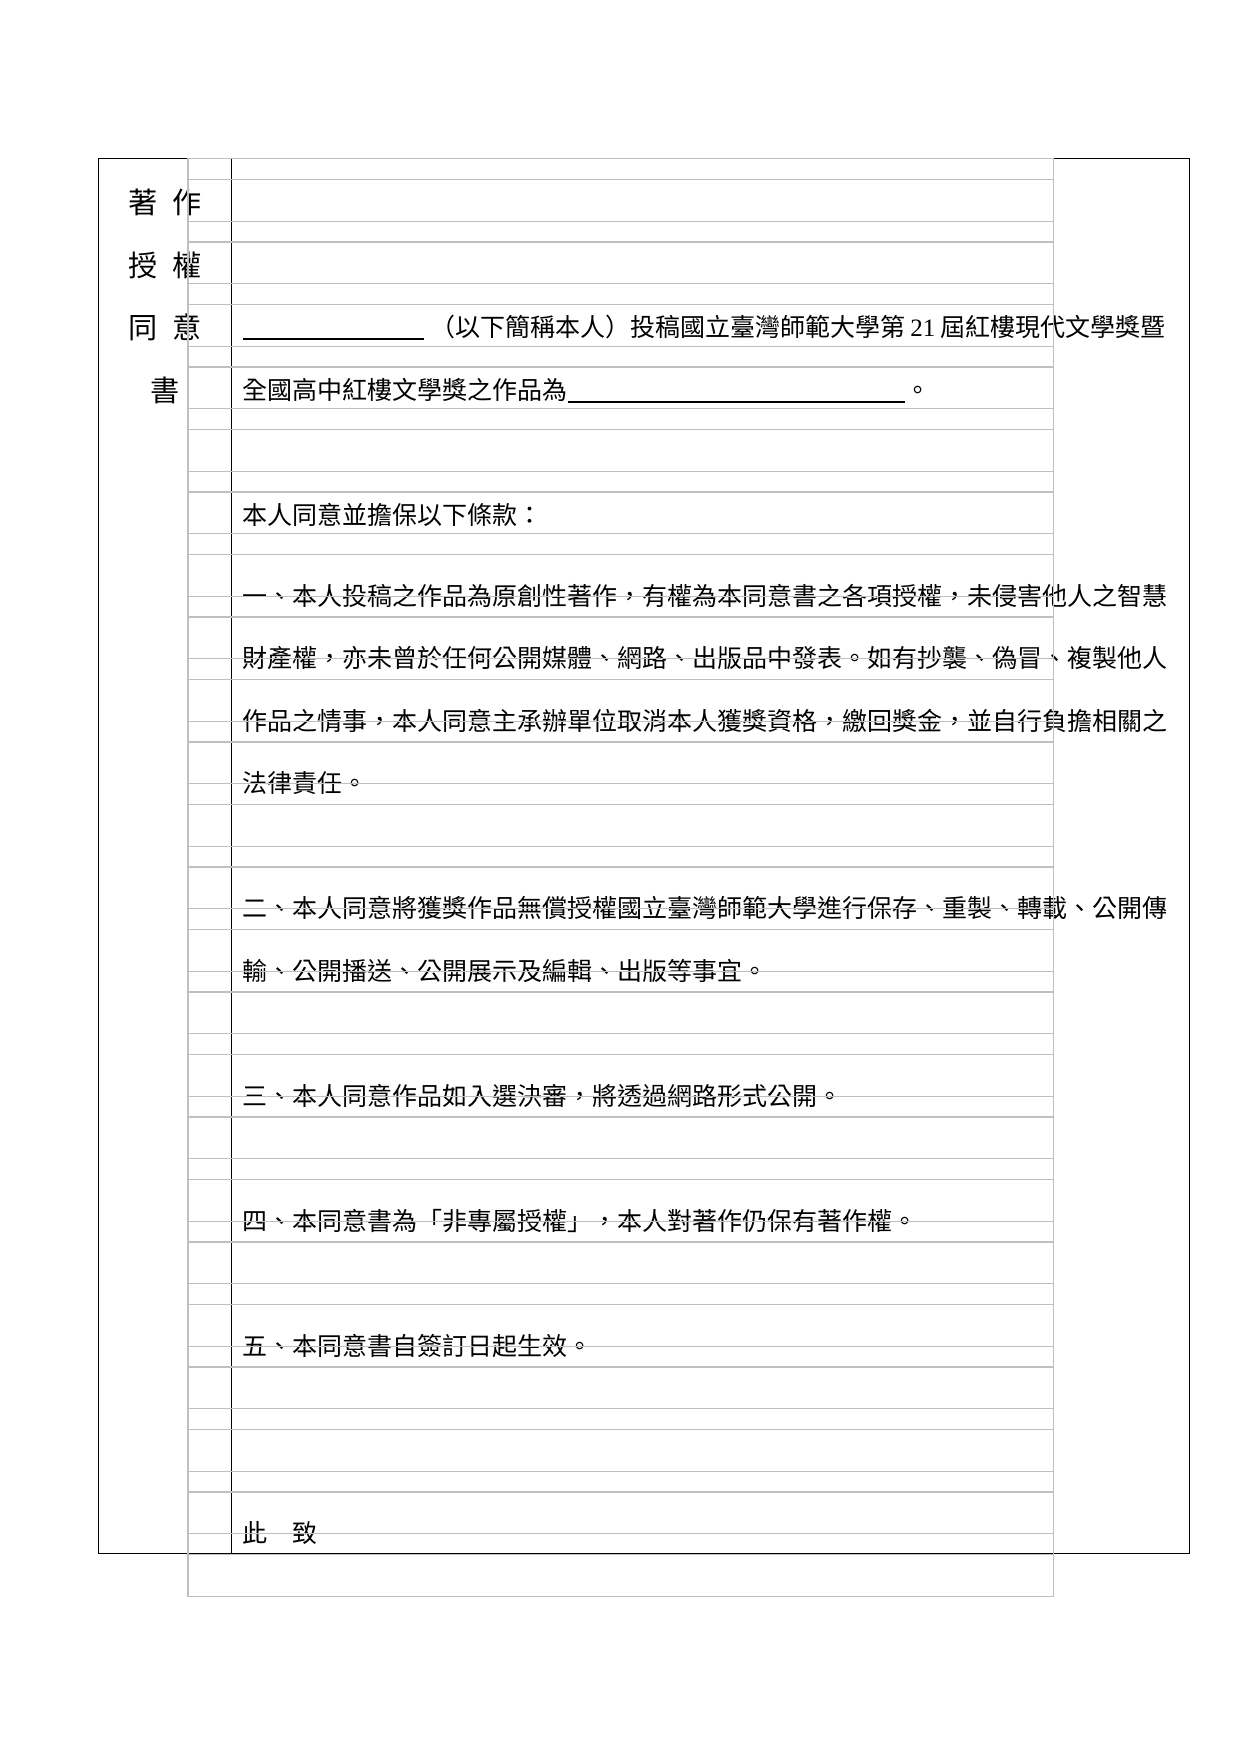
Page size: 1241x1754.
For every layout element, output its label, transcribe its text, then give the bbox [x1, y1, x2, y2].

table_cell 著 作 授 權 同 意 書 [189, 909, 231, 929]
table_cell 著 作 授 權 同 意 書 [189, 555, 231, 596]
table_cell （以下簡稱本人）投稿國立臺灣師範大學第21屆紅樓現代文學獎暨全國高中紅樓文學獎之作品為 。 本人同意並擔保以下條款： 一、本人投稿之作品為原創性著作，有權為本同意書之各項授權，未侵害他人之智慧財產權，亦未曾於任何公開媒體、網路、出版品中發表。如有抄襲、偽冒、複製他人作品之情事，本人同意主承辦單位取消本人獲獎資格，繳回獎金，並自行負擔相關之法律責任。 二、本人同意將獲獎作品無償授權國立臺灣師範大學進行保存、重製、轉載、公開傳輸、公開播送、公開展示及編輯、出版等事宜。 三、本人同意作品如入選決審，將透過網路形式公開。 四、本同意書為「非專屬授權」，本人對著作仍保有著作權。 五、本同意書自簽訂日起生效。 此 致 國立臺灣師範大學 立同意書人或法定代理人（簽名）： 身分證∕居留證字號： 行動電話： 電子信箱： 通訊地址： 中華民國 年 月 日 [1054, 159, 1189, 1552]
table_cell 著 作 授 權 同 意 書 [189, 1055, 231, 1096]
table_cell （以下簡稱本人）投稿國立臺灣師範大學第21屆紅樓現代文學獎暨全國高中紅樓文學獎之作品為 。 本人同意並擔保以下條款： 一、本人投稿之作品為原創性著作，有權為本同意書之各項授權，未侵害他人之智慧財產權，亦未曾於任何公開媒體、網路、出版品中發表。如有抄襲、偽冒、複製他人作品之情事，本人同意主承辦單位取消本人獲獎資格，繳回獎金，並自行負擔相關之法律責任。 二、本人同意將獲獎作品無償授權國立臺灣師範大學進行保存、重製、轉載、公開傳輸、公開播送、公開展示及編輯、出版等事宜。 三、本人同意作品如入選決審，將透過網路形式公開。 四、本同意書為「非專屬授權」，本人對著作仍保有著作權。 五、本同意書自簽訂日起生效。 此 致 國立臺灣師範大學 立同意書人或法定代理人（簽名）： 身分證∕居留證字號： 行動電話： 電子信箱： 通訊地址： 中華民國 年 月 日 [232, 909, 1053, 929]
table_cell （以下簡稱本人）投稿國立臺灣師範大學第21屆紅樓現代文學獎暨全國高中紅樓文學獎之作品為 。 本人同意並擔保以下條款： 一、本人投稿之作品為原創性著作，有權為本同意書之各項授權，未侵害他人之智慧財產權，亦未曾於任何公開媒體、網路、出版品中發表。如有抄襲、偽冒、複製他人作品之情事，本人同意主承辦單位取消本人獲獎資格，繳回獎金，並自行負擔相關之法律責任。 二、本人同意將獲獎作品無償授權國立臺灣師範大學進行保存、重製、轉載、公開傳輸、公開播送、公開展示及編輯、出版等事宜。 三、本人同意作品如入選決審，將透過網路形式公開。 四、本同意書為「非專屬授權」，本人對著作仍保有著作權。 五、本同意書自簽訂日起生效。 此 致 國立臺灣師範大學 立同意書人或法定代理人（簽名）： 身分證∕居留證字號： 行動電話： 電子信箱： 通訊地址： 中華民國 年 月 日 [232, 430, 1053, 471]
table_cell （以下簡稱本人）投稿國立臺灣師範大學第21屆紅樓現代文學獎暨全國高中紅樓文學獎之作品為 。 本人同意並擔保以下條款： 一、本人投稿之作品為原創性著作，有權為本同意書之各項授權，未侵害他人之智慧財產權，亦未曾於任何公開媒體、網路、出版品中發表。如有抄襲、偽冒、複製他人作品之情事，本人同意主承辦單位取消本人獲獎資格，繳回獎金，並自行負擔相關之法律責任。 二、本人同意將獲獎作品無償授權國立臺灣師範大學進行保存、重製、轉載、公開傳輸、公開播送、公開展示及編輯、出版等事宜。 三、本人同意作品如入選決審，將透過網路形式公開。 四、本同意書為「非專屬授權」，本人對著作仍保有著作權。 五、本同意書自簽訂日起生效。 此 致 國立臺灣師範大學 立同意書人或法定代理人（簽名）： 身分證∕居留證字號： 行動電話： 電子信箱： 通訊地址： 中華民國 年 月 日 [232, 284, 1053, 304]
table_cell （以下簡稱本人）投稿國立臺灣師範大學第21屆紅樓現代文學獎暨全國高中紅樓文學獎之作品為 。 本人同意並擔保以下條款： 一、本人投稿之作品為原創性著作，有權為本同意書之各項授權，未侵害他人之智慧財產權，亦未曾於任何公開媒體、網路、出版品中發表。如有抄襲、偽冒、複製他人作品之情事，本人同意主承辦單位取消本人獲獎資格，繳回獎金，並自行負擔相關之法律責任。 二、本人同意將獲獎作品無償授權國立臺灣師範大學進行保存、重製、轉載、公開傳輸、公開播送、公開展示及編輯、出版等事宜。 三、本人同意作品如入選決審，將透過網路形式公開。 四、本同意書為「非專屬授權」，本人對著作仍保有著作權。 五、本同意書自簽訂日起生效。 此 致 國立臺灣師範大學 立同意書人或法定代理人（簽名）： 身分證∕居留證字號： 行動電話： 電子信箱： 通訊地址： 中華民國 年 月 日 [232, 347, 1053, 366]
table_cell （以下簡稱本人）投稿國立臺灣師範大學第21屆紅樓現代文學獎暨全國高中紅樓文學獎之作品為 。 本人同意並擔保以下條款： 一、本人投稿之作品為原創性著作，有權為本同意書之各項授權，未侵害他人之智慧財產權，亦未曾於任何公開媒體、網路、出版品中發表。如有抄襲、偽冒、複製他人作品之情事，本人同意主承辦單位取消本人獲獎資格，繳回獎金，並自行負擔相關之法律責任。 二、本人同意將獲獎作品無償授權國立臺灣師範大學進行保存、重製、轉載、公開傳輸、公開播送、公開展示及編輯、出版等事宜。 三、本人同意作品如入選決審，將透過網路形式公開。 四、本同意書為「非專屬授權」，本人對著作仍保有著作權。 五、本同意書自簽訂日起生效。 此 致 國立臺灣師範大學 立同意書人或法定代理人（簽名）： 身分證∕居留證字號： 行動電話： 電子信箱： 通訊地址： 中華民國 年 月 日 [232, 993, 1053, 1033]
table_cell 著 作 授 權 同 意 書 [189, 743, 231, 783]
table_cell 著 作 授 權 同 意 書 [189, 493, 231, 533]
table_cell （以下簡稱本人）投稿國立臺灣師範大學第21屆紅樓現代文學獎暨全國高中紅樓文學獎之作品為 。 本人同意並擔保以下條款： 一、本人投稿之作品為原創性著作，有權為本同意書之各項授權，未侵害他人之智慧財產權，亦未曾於任何公開媒體、網路、出版品中發表。如有抄襲、偽冒、複製他人作品之情事，本人同意主承辦單位取消本人獲獎資格，繳回獎金，並自行負擔相關之法律責任。 二、本人同意將獲獎作品無償授權國立臺灣師範大學進行保存、重製、轉載、公開傳輸、公開播送、公開展示及編輯、出版等事宜。 三、本人同意作品如入選決審，將透過網路形式公開。 四、本同意書為「非專屬授權」，本人對著作仍保有著作權。 五、本同意書自簽訂日起生效。 此 致 國立臺灣師範大學 立同意書人或法定代理人（簽名）： 身分證∕居留證字號： 行動電話： 電子信箱： 通訊地址： 中華民國 年 月 日 [232, 159, 1053, 179]
table_cell （以下簡稱本人）投稿國立臺灣師範大學第21屆紅樓現代文學獎暨全國高中紅樓文學獎之作品為 。 本人同意並擔保以下條款： 一、本人投稿之作品為原創性著作，有權為本同意書之各項授權，未侵害他人之智慧財產權，亦未曾於任何公開媒體、網路、出版品中發表。如有抄襲、偽冒、複製他人作品之情事，本人同意主承辦單位取消本人獲獎資格，繳回獎金，並自行負擔相關之法律責任。 二、本人同意將獲獎作品無償授權國立臺灣師範大學進行保存、重製、轉載、公開傳輸、公開播送、公開展示及編輯、出版等事宜。 三、本人同意作品如入選決審，將透過網路形式公開。 四、本同意書為「非專屬授權」，本人對著作仍保有著作權。 五、本同意書自簽訂日起生效。 此 致 國立臺灣師範大學 立同意書人或法定代理人（簽名）： 身分證∕居留證字號： 行動電話： 電子信箱： 通訊地址： 中華民國 年 月 日 [232, 972, 1053, 991]
table_cell （以下簡稱本人）投稿國立臺灣師範大學第21屆紅樓現代文學獎暨全國高中紅樓文學獎之作品為 。 本人同意並擔保以下條款： 一、本人投稿之作品為原創性著作，有權為本同意書之各項授權，未侵害他人之智慧財產權，亦未曾於任何公開媒體、網路、出版品中發表。如有抄襲、偽冒、複製他人作品之情事，本人同意主承辦單位取消本人獲獎資格，繳回獎金，並自行負擔相關之法律責任。 二、本人同意將獲獎作品無償授權國立臺灣師範大學進行保存、重製、轉載、公開傳輸、公開播送、公開展示及編輯、出版等事宜。 三、本人同意作品如入選決審，將透過網路形式公開。 四、本同意書為「非專屬授權」，本人對著作仍保有著作權。 五、本同意書自簽訂日起生效。 此 致 國立臺灣師範大學 立同意書人或法定代理人（簽名）： 身分證∕居留證字號： 行動電話： 電子信箱： 通訊地址： 中華民國 年 月 日 [232, 743, 1053, 783]
table_cell 著 作 授 權 同 意 書 [189, 597, 231, 616]
table_cell （以下簡稱本人）投稿國立臺灣師範大學第21屆紅樓現代文學獎暨全國高中紅樓文學獎之作品為 。 本人同意並擔保以下條款： 一、本人投稿之作品為原創性著作，有權為本同意書之各項授權，未侵害他人之智慧財產權，亦未曾於任何公開媒體、網路、出版品中發表。如有抄襲、偽冒、複製他人作品之情事，本人同意主承辦單位取消本人獲獎資格，繳回獎金，並自行負擔相關之法律責任。 二、本人同意將獲獎作品無償授權國立臺灣師範大學進行保存、重製、轉載、公開傳輸、公開播送、公開展示及編輯、出版等事宜。 三、本人同意作品如入選決審，將透過網路形式公開。 四、本同意書為「非專屬授權」，本人對著作仍保有著作權。 五、本同意書自簽訂日起生效。 此 致 國立臺灣師範大學 立同意書人或法定代理人（簽名）： 身分證∕居留證字號： 行動電話： 電子信箱： 通訊地址： 中華民國 年 月 日 [232, 930, 1053, 971]
table_cell 著 作 授 權 同 意 書 [189, 1493, 231, 1533]
table_cell 著 作 授 權 同 意 書 [189, 680, 231, 721]
table_cell （以下簡稱本人）投稿國立臺灣師範大學第21屆紅樓現代文學獎暨全國高中紅樓文學獎之作品為 。 本人同意並擔保以下條款： 一、本人投稿之作品為原創性著作，有權為本同意書之各項授權，未侵害他人之智慧財產權，亦未曾於任何公開媒體、網路、出版品中發表。如有抄襲、偽冒、複製他人作品之情事，本人同意主承辦單位取消本人獲獎資格，繳回獎金，並自行負擔相關之法律責任。 二、本人同意將獲獎作品無償授權國立臺灣師範大學進行保存、重製、轉載、公開傳輸、公開播送、公開展示及編輯、出版等事宜。 三、本人同意作品如入選決審，將透過網路形式公開。 四、本同意書為「非專屬授權」，本人對著作仍保有著作權。 五、本同意書自簽訂日起生效。 此 致 國立臺灣師範大學 立同意書人或法定代理人（簽名）： 身分證∕居留證字號： 行動電話： 電子信箱： 通訊地址： 中華民國 年 月 日 [232, 534, 1053, 554]
table_cell （以下簡稱本人）投稿國立臺灣師範大學第21屆紅樓現代文學獎暨全國高中紅樓文學獎之作品為 。 本人同意並擔保以下條款： 一、本人投稿之作品為原創性著作，有權為本同意書之各項授權，未侵害他人之智慧財產權，亦未曾於任何公開媒體、網路、出版品中發表。如有抄襲、偽冒、複製他人作品之情事，本人同意主承辦單位取消本人獲獎資格，繳回獎金，並自行負擔相關之法律責任。 二、本人同意將獲獎作品無償授權國立臺灣師範大學進行保存、重製、轉載、公開傳輸、公開播送、公開展示及編輯、出版等事宜。 三、本人同意作品如入選決審，將透過網路形式公開。 四、本同意書為「非專屬授權」，本人對著作仍保有著作權。 五、本同意書自簽訂日起生效。 此 致 國立臺灣師範大學 立同意書人或法定代理人（簽名）： 身分證∕居留證字號： 行動電話： 電子信箱： 通訊地址： 中華民國 年 月 日 [232, 1347, 1053, 1366]
table_cell （以下簡稱本人）投稿國立臺灣師範大學第21屆紅樓現代文學獎暨全國高中紅樓文學獎之作品為 。 本人同意並擔保以下條款： 一、本人投稿之作品為原創性著作，有權為本同意書之各項授權，未侵害他人之智慧財產權，亦未曾於任何公開媒體、網路、出版品中發表。如有抄襲、偽冒、複製他人作品之情事，本人同意主承辦單位取消本人獲獎資格，繳回獎金，並自行負擔相關之法律責任。 二、本人同意將獲獎作品無償授權國立臺灣師範大學進行保存、重製、轉載、公開傳輸、公開播送、公開展示及編輯、出版等事宜。 三、本人同意作品如入選決審，將透過網路形式公開。 四、本同意書為「非專屬授權」，本人對著作仍保有著作權。 五、本同意書自簽訂日起生效。 此 致 國立臺灣師範大學 立同意書人或法定代理人（簽名）： 身分證∕居留證字號： 行動電話： 電子信箱： 通訊地址： 中華民國 年 月 日 [232, 472, 1053, 491]
table_cell 著 作 授 權 同 意 書 [189, 659, 231, 679]
table_cell （以下簡稱本人）投稿國立臺灣師範大學第21屆紅樓現代文學獎暨全國高中紅樓文學獎之作品為 。 本人同意並擔保以下條款： 一、本人投稿之作品為原創性著作，有權為本同意書之各項授權，未侵害他人之智慧財產權，亦未曾於任何公開媒體、網路、出版品中發表。如有抄襲、偽冒、複製他人作品之情事，本人同意主承辦單位取消本人獲獎資格，繳回獎金，並自行負擔相關之法律責任。 二、本人同意將獲獎作品無償授權國立臺灣師範大學進行保存、重製、轉載、公開傳輸、公開播送、公開展示及編輯、出版等事宜。 三、本人同意作品如入選決審，將透過網路形式公開。 四、本同意書為「非專屬授權」，本人對著作仍保有著作權。 五、本同意書自簽訂日起生效。 此 致 國立臺灣師範大學 立同意書人或法定代理人（簽名）： 身分證∕居留證字號： 行動電話： 電子信箱： 通訊地址： 中華民國 年 月 日 [232, 493, 1053, 533]
table_cell （以下簡稱本人）投稿國立臺灣師範大學第21屆紅樓現代文學獎暨全國高中紅樓文學獎之作品為 。 本人同意並擔保以下條款： 一、本人投稿之作品為原創性著作，有權為本同意書之各項授權，未侵害他人之智慧財產權，亦未曾於任何公開媒體、網路、出版品中發表。如有抄襲、偽冒、複製他人作品之情事，本人同意主承辦單位取消本人獲獎資格，繳回獎金，並自行負擔相關之法律責任。 二、本人同意將獲獎作品無償授權國立臺灣師範大學進行保存、重製、轉載、公開傳輸、公開播送、公開展示及編輯、出版等事宜。 三、本人同意作品如入選決審，將透過網路形式公開。 四、本同意書為「非專屬授權」，本人對著作仍保有著作權。 五、本同意書自簽訂日起生效。 此 致 國立臺灣師範大學 立同意書人或法定代理人（簽名）： 身分證∕居留證字號： 行動電話： 電子信箱： 通訊地址： 中華民國 年 月 日 [232, 409, 1053, 429]
table_cell （以下簡稱本人）投稿國立臺灣師範大學第21屆紅樓現代文學獎暨全國高中紅樓文學獎之作品為 。 本人同意並擔保以下條款： 一、本人投稿之作品為原創性著作，有權為本同意書之各項授權，未侵害他人之智慧財產權，亦未曾於任何公開媒體、網路、出版品中發表。如有抄襲、偽冒、複製他人作品之情事，本人同意主承辦單位取消本人獲獎資格，繳回獎金，並自行負擔相關之法律責任。 二、本人同意將獲獎作品無償授權國立臺灣師範大學進行保存、重製、轉載、公開傳輸、公開播送、公開展示及編輯、出版等事宜。 三、本人同意作品如入選決審，將透過網路形式公開。 四、本同意書為「非專屬授權」，本人對著作仍保有著作權。 五、本同意書自簽訂日起生效。 此 致 國立臺灣師範大學 立同意書人或法定代理人（簽名）： 身分證∕居留證字號： 行動電話： 電子信箱： 通訊地址： 中華民國 年 月 日 [232, 1409, 1053, 1429]
table_cell 著 作 授 權 同 意 書 [189, 159, 231, 179]
table_cell 著 作 授 權 同 意 書 [189, 1118, 231, 1158]
table_cell （以下簡稱本人）投稿國立臺灣師範大學第21屆紅樓現代文學獎暨全國高中紅樓文學獎之作品為 。 本人同意並擔保以下條款： 一、本人投稿之作品為原創性著作，有權為本同意書之各項授權，未侵害他人之智慧財產權，亦未曾於任何公開媒體、網路、出版品中發表。如有抄襲、偽冒、複製他人作品之情事，本人同意主承辦單位取消本人獲獎資格，繳回獎金，並自行負擔相關之法律責任。 二、本人同意將獲獎作品無償授權國立臺灣師範大學進行保存、重製、轉載、公開傳輸、公開播送、公開展示及編輯、出版等事宜。 三、本人同意作品如入選決審，將透過網路形式公開。 四、本同意書為「非專屬授權」，本人對著作仍保有著作權。 五、本同意書自簽訂日起生效。 此 致 國立臺灣師範大學 立同意書人或法定代理人（簽名）： 身分證∕居留證字號： 行動電話： 電子信箱： 通訊地址： 中華民國 年 月 日 [232, 784, 1053, 804]
table_cell 著 作 授 權 同 意 書 [189, 284, 231, 304]
table_cell 著 作 授 權 同 意 書 [189, 1243, 231, 1283]
table_cell （以下簡稱本人）投稿國立臺灣師範大學第21屆紅樓現代文學獎暨全國高中紅樓文學獎之作品為 。 本人同意並擔保以下條款： 一、本人投稿之作品為原創性著作，有權為本同意書之各項授權，未侵害他人之智慧財產權，亦未曾於任何公開媒體、網路、出版品中發表。如有抄襲、偽冒、複製他人作品之情事，本人同意主承辦單位取消本人獲獎資格，繳回獎金，並自行負擔相關之法律責任。 二、本人同意將獲獎作品無償授權國立臺灣師範大學進行保存、重製、轉載、公開傳輸、公開播送、公開展示及編輯、出版等事宜。 三、本人同意作品如入選決審，將透過網路形式公開。 四、本同意書為「非專屬授權」，本人對著作仍保有著作權。 五、本同意書自簽訂日起生效。 此 致 國立臺灣師範大學 立同意書人或法定代理人（簽名）： 身分證∕居留證字號： 行動電話： 電子信箱： 通訊地址： 中華民國 年 月 日 [232, 368, 1053, 408]
table_cell 著 作 授 權 同 意 書 [189, 805, 231, 846]
table_cell （以下簡稱本人）投稿國立臺灣師範大學第21屆紅樓現代文學獎暨全國高中紅樓文學獎之作品為 。 本人同意並擔保以下條款： 一、本人投稿之作品為原創性著作，有權為本同意書之各項授權，未侵害他人之智慧財產權，亦未曾於任何公開媒體、網路、出版品中發表。如有抄襲、偽冒、複製他人作品之情事，本人同意主承辦單位取消本人獲獎資格，繳回獎金，並自行負擔相關之法律責任。 二、本人同意將獲獎作品無償授權國立臺灣師範大學進行保存、重製、轉載、公開傳輸、公開播送、公開展示及編輯、出版等事宜。 三、本人同意作品如入選決審，將透過網路形式公開。 四、本同意書為「非專屬授權」，本人對著作仍保有著作權。 五、本同意書自簽訂日起生效。 此 致 國立臺灣師範大學 立同意書人或法定代理人（簽名）： 身分證∕居留證字號： 行動電話： 電子信箱： 通訊地址： 中華民國 年 月 日 [232, 243, 1053, 283]
table_cell 著 作 授 權 同 意 書 [189, 430, 231, 471]
table_cell （以下簡稱本人）投稿國立臺灣師範大學第21屆紅樓現代文學獎暨全國高中紅樓文學獎之作品為 。 本人同意並擔保以下條款： 一、本人投稿之作品為原創性著作，有權為本同意書之各項授權，未侵害他人之智慧財產權，亦未曾於任何公開媒體、網路、出版品中發表。如有抄襲、偽冒、複製他人作品之情事，本人同意主承辦單位取消本人獲獎資格，繳回獎金，並自行負擔相關之法律責任。 二、本人同意將獲獎作品無償授權國立臺灣師範大學進行保存、重製、轉載、公開傳輸、公開播送、公開展示及編輯、出版等事宜。 三、本人同意作品如入選決審，將透過網路形式公開。 四、本同意書為「非專屬授權」，本人對著作仍保有著作權。 五、本同意書自簽訂日起生效。 此 致 國立臺灣師範大學 立同意書人或法定代理人（簽名）： 身分證∕居留證字號： 行動電話： 電子信箱： 通訊地址： 中華民國 年 月 日 [232, 868, 1053, 908]
table_cell 著 作 授 權 同 意 書 [189, 618, 231, 658]
table_cell （以下簡稱本人）投稿國立臺灣師範大學第21屆紅樓現代文學獎暨全國高中紅樓文學獎之作品為 。 本人同意並擔保以下條款： 一、本人投稿之作品為原創性著作，有權為本同意書之各項授權，未侵害他人之智慧財產權，亦未曾於任何公開媒體、網路、出版品中發表。如有抄襲、偽冒、複製他人作品之情事，本人同意主承辦單位取消本人獲獎資格，繳回獎金，並自行負擔相關之法律責任。 二、本人同意將獲獎作品無償授權國立臺灣師範大學進行保存、重製、轉載、公開傳輸、公開播送、公開展示及編輯、出版等事宜。 三、本人同意作品如入選決審，將透過網路形式公開。 四、本同意書為「非專屬授權」，本人對著作仍保有著作權。 五、本同意書自簽訂日起生效。 此 致 國立臺灣師範大學 立同意書人或法定代理人（簽名）： 身分證∕居留證字號： 行動電話： 電子信箱： 通訊地址： 中華民國 年 月 日 [232, 680, 1053, 721]
table_cell （以下簡稱本人）投稿國立臺灣師範大學第21屆紅樓現代文學獎暨全國高中紅樓文學獎之作品為 。 本人同意並擔保以下條款： 一、本人投稿之作品為原創性著作，有權為本同意書之各項授權，未侵害他人之智慧財產權，亦未曾於任何公開媒體、網路、出版品中發表。如有抄襲、偽冒、複製他人作品之情事，本人同意主承辦單位取消本人獲獎資格，繳回獎金，並自行負擔相關之法律責任。 二、本人同意將獲獎作品無償授權國立臺灣師範大學進行保存、重製、轉載、公開傳輸、公開播送、公開展示及編輯、出版等事宜。 三、本人同意作品如入選決審，將透過網路形式公開。 四、本同意書為「非專屬授權」，本人對著作仍保有著作權。 五、本同意書自簽訂日起生效。 此 致 國立臺灣師範大學 立同意書人或法定代理人（簽名）： 身分證∕居留證字號： 行動電話： 電子信箱： 通訊地址： 中華民國 年 月 日 [232, 722, 1053, 741]
table_cell 著 作 授 權 同 意 書 [189, 847, 231, 866]
table_cell 著 作 授 權 同 意 書 [189, 1180, 231, 1221]
table_cell 著 作 授 權 同 意 書 [189, 409, 231, 429]
table_cell 著 作 授 權 同 意 書 [189, 1305, 231, 1346]
table_cell （以下簡稱本人）投稿國立臺灣師範大學第21屆紅樓現代文學獎暨全國高中紅樓文學獎之作品為 。 本人同意並擔保以下條款： 一、本人投稿之作品為原創性著作，有權為本同意書之各項授權，未侵害他人之智慧財產權，亦未曾於任何公開媒體、網路、出版品中發表。如有抄襲、偽冒、複製他人作品之情事，本人同意主承辦單位取消本人獲獎資格，繳回獎金，並自行負擔相關之法律責任。 二、本人同意將獲獎作品無償授權國立臺灣師範大學進行保存、重製、轉載、公開傳輸、公開播送、公開展示及編輯、出版等事宜。 三、本人同意作品如入選決審，將透過網路形式公開。 四、本同意書為「非專屬授權」，本人對著作仍保有著作權。 五、本同意書自簽訂日起生效。 此 致 國立臺灣師範大學 立同意書人或法定代理人（簽名）： 身分證∕居留證字號： 行動電話： 電子信箱： 通訊地址： 中華民國 年 月 日 [232, 1243, 1053, 1283]
table_cell 著 作 授 權 同 意 書 [189, 243, 231, 283]
table_cell （以下簡稱本人）投稿國立臺灣師範大學第21屆紅樓現代文學獎暨全國高中紅樓文學獎之作品為 。 本人同意並擔保以下條款： 一、本人投稿之作品為原創性著作，有權為本同意書之各項授權，未侵害他人之智慧財產權，亦未曾於任何公開媒體、網路、出版品中發表。如有抄襲、偽冒、複製他人作品之情事，本人同意主承辦單位取消本人獲獎資格，繳回獎金，並自行負擔相關之法律責任。 二、本人同意將獲獎作品無償授權國立臺灣師範大學進行保存、重製、轉載、公開傳輸、公開播送、公開展示及編輯、出版等事宜。 三、本人同意作品如入選決審，將透過網路形式公開。 四、本同意書為「非專屬授權」，本人對著作仍保有著作權。 五、本同意書自簽訂日起生效。 此 致 國立臺灣師範大學 立同意書人或法定代理人（簽名）： 身分證∕居留證字號： 行動電話： 電子信箱： 通訊地址： 中華民國 年 月 日 [232, 597, 1053, 616]
table_cell 著 作 授 權 同 意 書 [99, 159, 187, 1552]
table_cell 著 作 授 權 同 意 書 [189, 347, 231, 366]
table_cell （以下簡稱本人）投稿國立臺灣師範大學第21屆紅樓現代文學獎暨全國高中紅樓文學獎之作品為 。 本人同意並擔保以下條款： 一、本人投稿之作品為原創性著作，有權為本同意書之各項授權，未侵害他人之智慧財產權，亦未曾於任何公開媒體、網路、出版品中發表。如有抄襲、偽冒、複製他人作品之情事，本人同意主承辦單位取消本人獲獎資格，繳回獎金，並自行負擔相關之法律責任。 二、本人同意將獲獎作品無償授權國立臺灣師範大學進行保存、重製、轉載、公開傳輸、公開播送、公開展示及編輯、出版等事宜。 三、本人同意作品如入選決審，將透過網路形式公開。 四、本同意書為「非專屬授權」，本人對著作仍保有著作權。 五、本同意書自簽訂日起生效。 此 致 國立臺灣師範大學 立同意書人或法定代理人（簽名）： 身分證∕居留證字號： 行動電話： 電子信箱： 通訊地址： 中華民國 年 月 日 [232, 1159, 1053, 1179]
table_cell （以下簡稱本人）投稿國立臺灣師範大學第21屆紅樓現代文學獎暨全國高中紅樓文學獎之作品為 。 本人同意並擔保以下條款： 一、本人投稿之作品為原創性著作，有權為本同意書之各項授權，未侵害他人之智慧財產權，亦未曾於任何公開媒體、網路、出版品中發表。如有抄襲、偽冒、複製他人作品之情事，本人同意主承辦單位取消本人獲獎資格，繳回獎金，並自行負擔相關之法律責任。 二、本人同意將獲獎作品無償授權國立臺灣師範大學進行保存、重製、轉載、公開傳輸、公開播送、公開展示及編輯、出版等事宜。 三、本人同意作品如入選決審，將透過網路形式公開。 四、本同意書為「非專屬授權」，本人對著作仍保有著作權。 五、本同意書自簽訂日起生效。 此 致 國立臺灣師範大學 立同意書人或法定代理人（簽名）： 身分證∕居留證字號： 行動電話： 電子信箱： 通訊地址： 中華民國 年 月 日 [232, 1118, 1053, 1158]
table_cell 著 作 授 權 同 意 書 [189, 1409, 231, 1429]
table_cell （以下簡稱本人）投稿國立臺灣師範大學第21屆紅樓現代文學獎暨全國高中紅樓文學獎之作品為 。 本人同意並擔保以下條款： 一、本人投稿之作品為原創性著作，有權為本同意書之各項授權，未侵害他人之智慧財產權，亦未曾於任何公開媒體、網路、出版品中發表。如有抄襲、偽冒、複製他人作品之情事，本人同意主承辦單位取消本人獲獎資格，繳回獎金，並自行負擔相關之法律責任。 二、本人同意將獲獎作品無償授權國立臺灣師範大學進行保存、重製、轉載、公開傳輸、公開播送、公開展示及編輯、出版等事宜。 三、本人同意作品如入選決審，將透過網路形式公開。 四、本同意書為「非專屬授權」，本人對著作仍保有著作權。 五、本同意書自簽訂日起生效。 此 致 國立臺灣師範大學 立同意書人或法定代理人（簽名）： 身分證∕居留證字號： 行動電話： 電子信箱： 通訊地址： 中華民國 年 月 日 [232, 305, 1053, 346]
table_cell （以下簡稱本人）投稿國立臺灣師範大學第21屆紅樓現代文學獎暨全國高中紅樓文學獎之作品為 。 本人同意並擔保以下條款： 一、本人投稿之作品為原創性著作，有權為本同意書之各項授權，未侵害他人之智慧財產權，亦未曾於任何公開媒體、網路、出版品中發表。如有抄襲、偽冒、複製他人作品之情事，本人同意主承辦單位取消本人獲獎資格，繳回獎金，並自行負擔相關之法律責任。 二、本人同意將獲獎作品無償授權國立臺灣師範大學進行保存、重製、轉載、公開傳輸、公開播送、公開展示及編輯、出版等事宜。 三、本人同意作品如入選決審，將透過網路形式公開。 四、本同意書為「非專屬授權」，本人對著作仍保有著作權。 五、本同意書自簽訂日起生效。 此 致 國立臺灣師範大學 立同意書人或法定代理人（簽名）： 身分證∕居留證字號： 行動電話： 電子信箱： 通訊地址： 中華民國 年 月 日 [232, 1430, 1053, 1471]
table_cell 著 作 授 權 同 意 書 [189, 993, 231, 1033]
table_cell （以下簡稱本人）投稿國立臺灣師範大學第21屆紅樓現代文學獎暨全國高中紅樓文學獎之作品為 。 本人同意並擔保以下條款： 一、本人投稿之作品為原創性著作，有權為本同意書之各項授權，未侵害他人之智慧財產權，亦未曾於任何公開媒體、網路、出版品中發表。如有抄襲、偽冒、複製他人作品之情事，本人同意主承辦單位取消本人獲獎資格，繳回獎金，並自行負擔相關之法律責任。 二、本人同意將獲獎作品無償授權國立臺灣師範大學進行保存、重製、轉載、公開傳輸、公開播送、公開展示及編輯、出版等事宜。 三、本人同意作品如入選決審，將透過網路形式公開。 四、本同意書為「非專屬授權」，本人對著作仍保有著作權。 五、本同意書自簽訂日起生效。 此 致 國立臺灣師範大學 立同意書人或法定代理人（簽名）： 身分證∕居留證字號： 行動電話： 電子信箱： 通訊地址： 中華民國 年 月 日 [232, 1055, 1053, 1096]
table_cell 著 作 授 權 同 意 書 [189, 868, 231, 908]
table_cell 著 作 授 權 同 意 書 [189, 1034, 231, 1054]
table_cell （以下簡稱本人）投稿國立臺灣師範大學第21屆紅樓現代文學獎暨全國高中紅樓文學獎之作品為 。 本人同意並擔保以下條款： 一、本人投稿之作品為原創性著作，有權為本同意書之各項授權，未侵害他人之智慧財產權，亦未曾於任何公開媒體、網路、出版品中發表。如有抄襲、偽冒、複製他人作品之情事，本人同意主承辦單位取消本人獲獎資格，繳回獎金，並自行負擔相關之法律責任。 二、本人同意將獲獎作品無償授權國立臺灣師範大學進行保存、重製、轉載、公開傳輸、公開播送、公開展示及編輯、出版等事宜。 三、本人同意作品如入選決審，將透過網路形式公開。 四、本同意書為「非專屬授權」，本人對著作仍保有著作權。 五、本同意書自簽訂日起生效。 此 致 國立臺灣師範大學 立同意書人或法定代理人（簽名）： 身分證∕居留證字號： 行動電話： 電子信箱： 通訊地址： 中華民國 年 月 日 [232, 180, 1053, 221]
table_cell （以下簡稱本人）投稿國立臺灣師範大學第21屆紅樓現代文學獎暨全國高中紅樓文學獎之作品為 。 本人同意並擔保以下條款： 一、本人投稿之作品為原創性著作，有權為本同意書之各項授權，未侵害他人之智慧財產權，亦未曾於任何公開媒體、網路、出版品中發表。如有抄襲、偽冒、複製他人作品之情事，本人同意主承辦單位取消本人獲獎資格，繳回獎金，並自行負擔相關之法律責任。 二、本人同意將獲獎作品無償授權國立臺灣師範大學進行保存、重製、轉載、公開傳輸、公開播送、公開展示及編輯、出版等事宜。 三、本人同意作品如入選決審，將透過網路形式公開。 四、本同意書為「非專屬授權」，本人對著作仍保有著作權。 五、本同意書自簽訂日起生效。 此 致 國立臺灣師範大學 立同意書人或法定代理人（簽名）： 身分證∕居留證字號： 行動電話： 電子信箱： 通訊地址： 中華民國 年 月 日 [232, 1284, 1053, 1304]
table_cell 著 作 授 權 同 意 書 [189, 472, 231, 491]
table_cell （以下簡稱本人）投稿國立臺灣師範大學第21屆紅樓現代文學獎暨全國高中紅樓文學獎之作品為 。 本人同意並擔保以下條款： 一、本人投稿之作品為原創性著作，有權為本同意書之各項授權，未侵害他人之智慧財產權，亦未曾於任何公開媒體、網路、出版品中發表。如有抄襲、偽冒、複製他人作品之情事，本人同意主承辦單位取消本人獲獎資格，繳回獎金，並自行負擔相關之法律責任。 二、本人同意將獲獎作品無償授權國立臺灣師範大學進行保存、重製、轉載、公開傳輸、公開播送、公開展示及編輯、出版等事宜。 三、本人同意作品如入選決審，將透過網路形式公開。 四、本同意書為「非專屬授權」，本人對著作仍保有著作權。 五、本同意書自簽訂日起生效。 此 致 國立臺灣師範大學 立同意書人或法定代理人（簽名）： 身分證∕居留證字號： 行動電話： 電子信箱： 通訊地址： 中華民國 年 月 日 [232, 1097, 1053, 1116]
table_cell （以下簡稱本人）投稿國立臺灣師範大學第21屆紅樓現代文學獎暨全國高中紅樓文學獎之作品為 。 本人同意並擔保以下條款： 一、本人投稿之作品為原創性著作，有權為本同意書之各項授權，未侵害他人之智慧財產權，亦未曾於任何公開媒體、網路、出版品中發表。如有抄襲、偽冒、複製他人作品之情事，本人同意主承辦單位取消本人獲獎資格，繳回獎金，並自行負擔相關之法律責任。 二、本人同意將獲獎作品無償授權國立臺灣師範大學進行保存、重製、轉載、公開傳輸、公開播送、公開展示及編輯、出版等事宜。 三、本人同意作品如入選決審，將透過網路形式公開。 四、本同意書為「非專屬授權」，本人對著作仍保有著作權。 五、本同意書自簽訂日起生效。 此 致 國立臺灣師範大學 立同意書人或法定代理人（簽名）： 身分證∕居留證字號： 行動電話： 電子信箱： 通訊地址： 中華民國 年 月 日 [232, 1493, 1053, 1533]
table_cell 著 作 授 權 同 意 書 [189, 1472, 231, 1491]
table_cell 著 作 授 權 同 意 書 [189, 1347, 231, 1366]
table_cell （以下簡稱本人）投稿國立臺灣師範大學第21屆紅樓現代文學獎暨全國高中紅樓文學獎之作品為 。 本人同意並擔保以下條款： 一、本人投稿之作品為原創性著作，有權為本同意書之各項授權，未侵害他人之智慧財產權，亦未曾於任何公開媒體、網路、出版品中發表。如有抄襲、偽冒、複製他人作品之情事，本人同意主承辦單位取消本人獲獎資格，繳回獎金，並自行負擔相關之法律責任。 二、本人同意將獲獎作品無償授權國立臺灣師範大學進行保存、重製、轉載、公開傳輸、公開播送、公開展示及編輯、出版等事宜。 三、本人同意作品如入選決審，將透過網路形式公開。 四、本同意書為「非專屬授權」，本人對著作仍保有著作權。 五、本同意書自簽訂日起生效。 此 致 國立臺灣師範大學 立同意書人或法定代理人（簽名）： 身分證∕居留證字號： 行動電話： 電子信箱： 通訊地址： 中華民國 年 月 日 [232, 1034, 1053, 1054]
table_cell （以下簡稱本人）投稿國立臺灣師範大學第21屆紅樓現代文學獎暨全國高中紅樓文學獎之作品為 。 本人同意並擔保以下條款： 一、本人投稿之作品為原創性著作，有權為本同意書之各項授權，未侵害他人之智慧財產權，亦未曾於任何公開媒體、網路、出版品中發表。如有抄襲、偽冒、複製他人作品之情事，本人同意主承辦單位取消本人獲獎資格，繳回獎金，並自行負擔相關之法律責任。 二、本人同意將獲獎作品無償授權國立臺灣師範大學進行保存、重製、轉載、公開傳輸、公開播送、公開展示及編輯、出版等事宜。 三、本人同意作品如入選決審，將透過網路形式公開。 四、本同意書為「非專屬授權」，本人對著作仍保有著作權。 五、本同意書自簽訂日起生效。 此 致 國立臺灣師範大學 立同意書人或法定代理人（簽名）： 身分證∕居留證字號： 行動電話： 電子信箱： 通訊地址： 中華民國 年 月 日 [232, 659, 1053, 679]
table_cell 著 作 授 權 同 意 書 [189, 930, 231, 971]
table_cell 著 作 授 權 同 意 書 [189, 368, 231, 408]
table_cell 著 作 授 權 同 意 書 [189, 222, 231, 241]
table_cell 著 作 授 權 同 意 書 [189, 972, 231, 991]
table_cell （以下簡稱本人）投稿國立臺灣師範大學第21屆紅樓現代文學獎暨全國高中紅樓文學獎之作品為 。 本人同意並擔保以下條款： 一、本人投稿之作品為原創性著作，有權為本同意書之各項授權，未侵害他人之智慧財產權，亦未曾於任何公開媒體、網路、出版品中發表。如有抄襲、偽冒、複製他人作品之情事，本人同意主承辦單位取消本人獲獎資格，繳回獎金，並自行負擔相關之法律責任。 二、本人同意將獲獎作品無償授權國立臺灣師範大學進行保存、重製、轉載、公開傳輸、公開播送、公開展示及編輯、出版等事宜。 三、本人同意作品如入選決審，將透過網路形式公開。 四、本同意書為「非專屬授權」，本人對著作仍保有著作權。 五、本同意書自簽訂日起生效。 此 致 國立臺灣師範大學 立同意書人或法定代理人（簽名）： 身分證∕居留證字號： 行動電話： 電子信箱： 通訊地址： 中華民國 年 月 日 [232, 222, 1053, 241]
table_cell 著 作 授 權 同 意 書 [189, 1534, 231, 1552]
table_cell （以下簡稱本人）投稿國立臺灣師範大學第21屆紅樓現代文學獎暨全國高中紅樓文學獎之作品為 。 本人同意並擔保以下條款： 一、本人投稿之作品為原創性著作，有權為本同意書之各項授權，未侵害他人之智慧財產權，亦未曾於任何公開媒體、網路、出版品中發表。如有抄襲、偽冒、複製他人作品之情事，本人同意主承辦單位取消本人獲獎資格，繳回獎金，並自行負擔相關之法律責任。 二、本人同意將獲獎作品無償授權國立臺灣師範大學進行保存、重製、轉載、公開傳輸、公開播送、公開展示及編輯、出版等事宜。 三、本人同意作品如入選決審，將透過網路形式公開。 四、本同意書為「非專屬授權」，本人對著作仍保有著作權。 五、本同意書自簽訂日起生效。 此 致 國立臺灣師範大學 立同意書人或法定代理人（簽名）： 身分證∕居留證字號： 行動電話： 電子信箱： 通訊地址： 中華民國 年 月 日 [232, 1534, 1053, 1552]
table_cell （以下簡稱本人）投稿國立臺灣師範大學第21屆紅樓現代文學獎暨全國高中紅樓文學獎之作品為 。 本人同意並擔保以下條款： 一、本人投稿之作品為原創性著作，有權為本同意書之各項授權，未侵害他人之智慧財產權，亦未曾於任何公開媒體、網路、出版品中發表。如有抄襲、偽冒、複製他人作品之情事，本人同意主承辦單位取消本人獲獎資格，繳回獎金，並自行負擔相關之法律責任。 二、本人同意將獲獎作品無償授權國立臺灣師範大學進行保存、重製、轉載、公開傳輸、公開播送、公開展示及編輯、出版等事宜。 三、本人同意作品如入選決審，將透過網路形式公開。 四、本同意書為「非專屬授權」，本人對著作仍保有著作權。 五、本同意書自簽訂日起生效。 此 致 國立臺灣師範大學 立同意書人或法定代理人（簽名）： 身分證∕居留證字號： 行動電話： 電子信箱： 通訊地址： 中華民國 年 月 日 [232, 847, 1053, 866]
table_cell （以下簡稱本人）投稿國立臺灣師範大學第21屆紅樓現代文學獎暨全國高中紅樓文學獎之作品為 。 本人同意並擔保以下條款： 一、本人投稿之作品為原創性著作，有權為本同意書之各項授權，未侵害他人之智慧財產權，亦未曾於任何公開媒體、網路、出版品中發表。如有抄襲、偽冒、複製他人作品之情事，本人同意主承辦單位取消本人獲獎資格，繳回獎金，並自行負擔相關之法律責任。 二、本人同意將獲獎作品無償授權國立臺灣師範大學進行保存、重製、轉載、公開傳輸、公開播送、公開展示及編輯、出版等事宜。 三、本人同意作品如入選決審，將透過網路形式公開。 四、本同意書為「非專屬授權」，本人對著作仍保有著作權。 五、本同意書自簽訂日起生效。 此 致 國立臺灣師範大學 立同意書人或法定代理人（簽名）： 身分證∕居留證字號： 行動電話： 電子信箱： 通訊地址： 中華民國 年 月 日 [232, 1305, 1053, 1346]
table_cell （以下簡稱本人）投稿國立臺灣師範大學第21屆紅樓現代文學獎暨全國高中紅樓文學獎之作品為 。 本人同意並擔保以下條款： 一、本人投稿之作品為原創性著作，有權為本同意書之各項授權，未侵害他人之智慧財產權，亦未曾於任何公開媒體、網路、出版品中發表。如有抄襲、偽冒、複製他人作品之情事，本人同意主承辦單位取消本人獲獎資格，繳回獎金，並自行負擔相關之法律責任。 二、本人同意將獲獎作品無償授權國立臺灣師範大學進行保存、重製、轉載、公開傳輸、公開播送、公開展示及編輯、出版等事宜。 三、本人同意作品如入選決審，將透過網路形式公開。 四、本同意書為「非專屬授權」，本人對著作仍保有著作權。 五、本同意書自簽訂日起生效。 此 致 國立臺灣師範大學 立同意書人或法定代理人（簽名）： 身分證∕居留證字號： 行動電話： 電子信箱： 通訊地址： 中華民國 年 月 日 [232, 618, 1053, 658]
table_cell （以下簡稱本人）投稿國立臺灣師範大學第21屆紅樓現代文學獎暨全國高中紅樓文學獎之作品為 。 本人同意並擔保以下條款： 一、本人投稿之作品為原創性著作，有權為本同意書之各項授權，未侵害他人之智慧財產權，亦未曾於任何公開媒體、網路、出版品中發表。如有抄襲、偽冒、複製他人作品之情事，本人同意主承辦單位取消本人獲獎資格，繳回獎金，並自行負擔相關之法律責任。 二、本人同意將獲獎作品無償授權國立臺灣師範大學進行保存、重製、轉載、公開傳輸、公開播送、公開展示及編輯、出版等事宜。 三、本人同意作品如入選決審，將透過網路形式公開。 四、本同意書為「非專屬授權」，本人對著作仍保有著作權。 五、本同意書自簽訂日起生效。 此 致 國立臺灣師範大學 立同意書人或法定代理人（簽名）： 身分證∕居留證字號： 行動電話： 電子信箱： 通訊地址： 中華民國 年 月 日 [232, 1368, 1053, 1408]
table_cell 著 作 授 權 同 意 書 [189, 1222, 231, 1241]
table_cell 著 作 授 權 同 意 書 [189, 305, 231, 346]
table_cell 著 作 授 權 同 意 書 [189, 784, 231, 804]
table_cell 著 作 授 權 同 意 書 [189, 1368, 231, 1408]
table_cell 著 作 授 權 同 意 書 [189, 534, 231, 554]
table_cell 著 作 授 權 同 意 書 [189, 1159, 231, 1179]
table_cell 著 作 授 權 同 意 書 [189, 1284, 231, 1304]
table_cell （以下簡稱本人）投稿國立臺灣師範大學第21屆紅樓現代文學獎暨全國高中紅樓文學獎之作品為 。 本人同意並擔保以下條款： 一、本人投稿之作品為原創性著作，有權為本同意書之各項授權，未侵害他人之智慧財產權，亦未曾於任何公開媒體、網路、出版品中發表。如有抄襲、偽冒、複製他人作品之情事，本人同意主承辦單位取消本人獲獎資格，繳回獎金，並自行負擔相關之法律責任。 二、本人同意將獲獎作品無償授權國立臺灣師範大學進行保存、重製、轉載、公開傳輸、公開播送、公開展示及編輯、出版等事宜。 三、本人同意作品如入選決審，將透過網路形式公開。 四、本同意書為「非專屬授權」，本人對著作仍保有著作權。 五、本同意書自簽訂日起生效。 此 致 國立臺灣師範大學 立同意書人或法定代理人（簽名）： 身分證∕居留證字號： 行動電話： 電子信箱： 通訊地址： 中華民國 年 月 日 [232, 1180, 1053, 1221]
table_cell （以下簡稱本人）投稿國立臺灣師範大學第21屆紅樓現代文學獎暨全國高中紅樓文學獎之作品為 。 本人同意並擔保以下條款： 一、本人投稿之作品為原創性著作，有權為本同意書之各項授權，未侵害他人之智慧財產權，亦未曾於任何公開媒體、網路、出版品中發表。如有抄襲、偽冒、複製他人作品之情事，本人同意主承辦單位取消本人獲獎資格，繳回獎金，並自行負擔相關之法律責任。 二、本人同意將獲獎作品無償授權國立臺灣師範大學進行保存、重製、轉載、公開傳輸、公開播送、公開展示及編輯、出版等事宜。 三、本人同意作品如入選決審，將透過網路形式公開。 四、本同意書為「非專屬授權」，本人對著作仍保有著作權。 五、本同意書自簽訂日起生效。 此 致 國立臺灣師範大學 立同意書人或法定代理人（簽名）： 身分證∕居留證字號： 行動電話： 電子信箱： 通訊地址： 中華民國 年 月 日 [232, 1222, 1053, 1241]
table_cell （以下簡稱本人）投稿國立臺灣師範大學第21屆紅樓現代文學獎暨全國高中紅樓文學獎之作品為 。 本人同意並擔保以下條款： 一、本人投稿之作品為原創性著作，有權為本同意書之各項授權，未侵害他人之智慧財產權，亦未曾於任何公開媒體、網路、出版品中發表。如有抄襲、偽冒、複製他人作品之情事，本人同意主承辦單位取消本人獲獎資格，繳回獎金，並自行負擔相關之法律責任。 二、本人同意將獲獎作品無償授權國立臺灣師範大學進行保存、重製、轉載、公開傳輸、公開播送、公開展示及編輯、出版等事宜。 三、本人同意作品如入選決審，將透過網路形式公開。 四、本同意書為「非專屬授權」，本人對著作仍保有著作權。 五、本同意書自簽訂日起生效。 此 致 國立臺灣師範大學 立同意書人或法定代理人（簽名）： 身分證∕居留證字號： 行動電話： 電子信箱： 通訊地址： 中華民國 年 月 日 [232, 805, 1053, 846]
table_cell （以下簡稱本人）投稿國立臺灣師範大學第21屆紅樓現代文學獎暨全國高中紅樓文學獎之作品為 。 本人同意並擔保以下條款： 一、本人投稿之作品為原創性著作，有權為本同意書之各項授權，未侵害他人之智慧財產權，亦未曾於任何公開媒體、網路、出版品中發表。如有抄襲、偽冒、複製他人作品之情事，本人同意主承辦單位取消本人獲獎資格，繳回獎金，並自行負擔相關之法律責任。 二、本人同意將獲獎作品無償授權國立臺灣師範大學進行保存、重製、轉載、公開傳輸、公開播送、公開展示及編輯、出版等事宜。 三、本人同意作品如入選決審，將透過網路形式公開。 四、本同意書為「非專屬授權」，本人對著作仍保有著作權。 五、本同意書自簽訂日起生效。 此 致 國立臺灣師範大學 立同意書人或法定代理人（簽名）： 身分證∕居留證字號： 行動電話： 電子信箱： 通訊地址： 中華民國 年 月 日 [232, 1472, 1053, 1491]
table_cell 著 作 授 權 同 意 書 [189, 1097, 231, 1116]
table_cell 著 作 授 權 同 意 書 [189, 180, 231, 221]
table_cell （以下簡稱本人）投稿國立臺灣師範大學第21屆紅樓現代文學獎暨全國高中紅樓文學獎之作品為 。 本人同意並擔保以下條款： 一、本人投稿之作品為原創性著作，有權為本同意書之各項授權，未侵害他人之智慧財產權，亦未曾於任何公開媒體、網路、出版品中發表。如有抄襲、偽冒、複製他人作品之情事，本人同意主承辦單位取消本人獲獎資格，繳回獎金，並自行負擔相關之法律責任。 二、本人同意將獲獎作品無償授權國立臺灣師範大學進行保存、重製、轉載、公開傳輸、公開播送、公開展示及編輯、出版等事宜。 三、本人同意作品如入選決審，將透過網路形式公開。 四、本同意書為「非專屬授權」，本人對著作仍保有著作權。 五、本同意書自簽訂日起生效。 此 致 國立臺灣師範大學 立同意書人或法定代理人（簽名）： 身分證∕居留證字號： 行動電話： 電子信箱： 通訊地址： 中華民國 年 月 日 [232, 555, 1053, 596]
table_cell 著 作 授 權 同 意 書 [189, 722, 231, 741]
table_cell 著 作 授 權 同 意 書 [189, 1430, 231, 1471]
